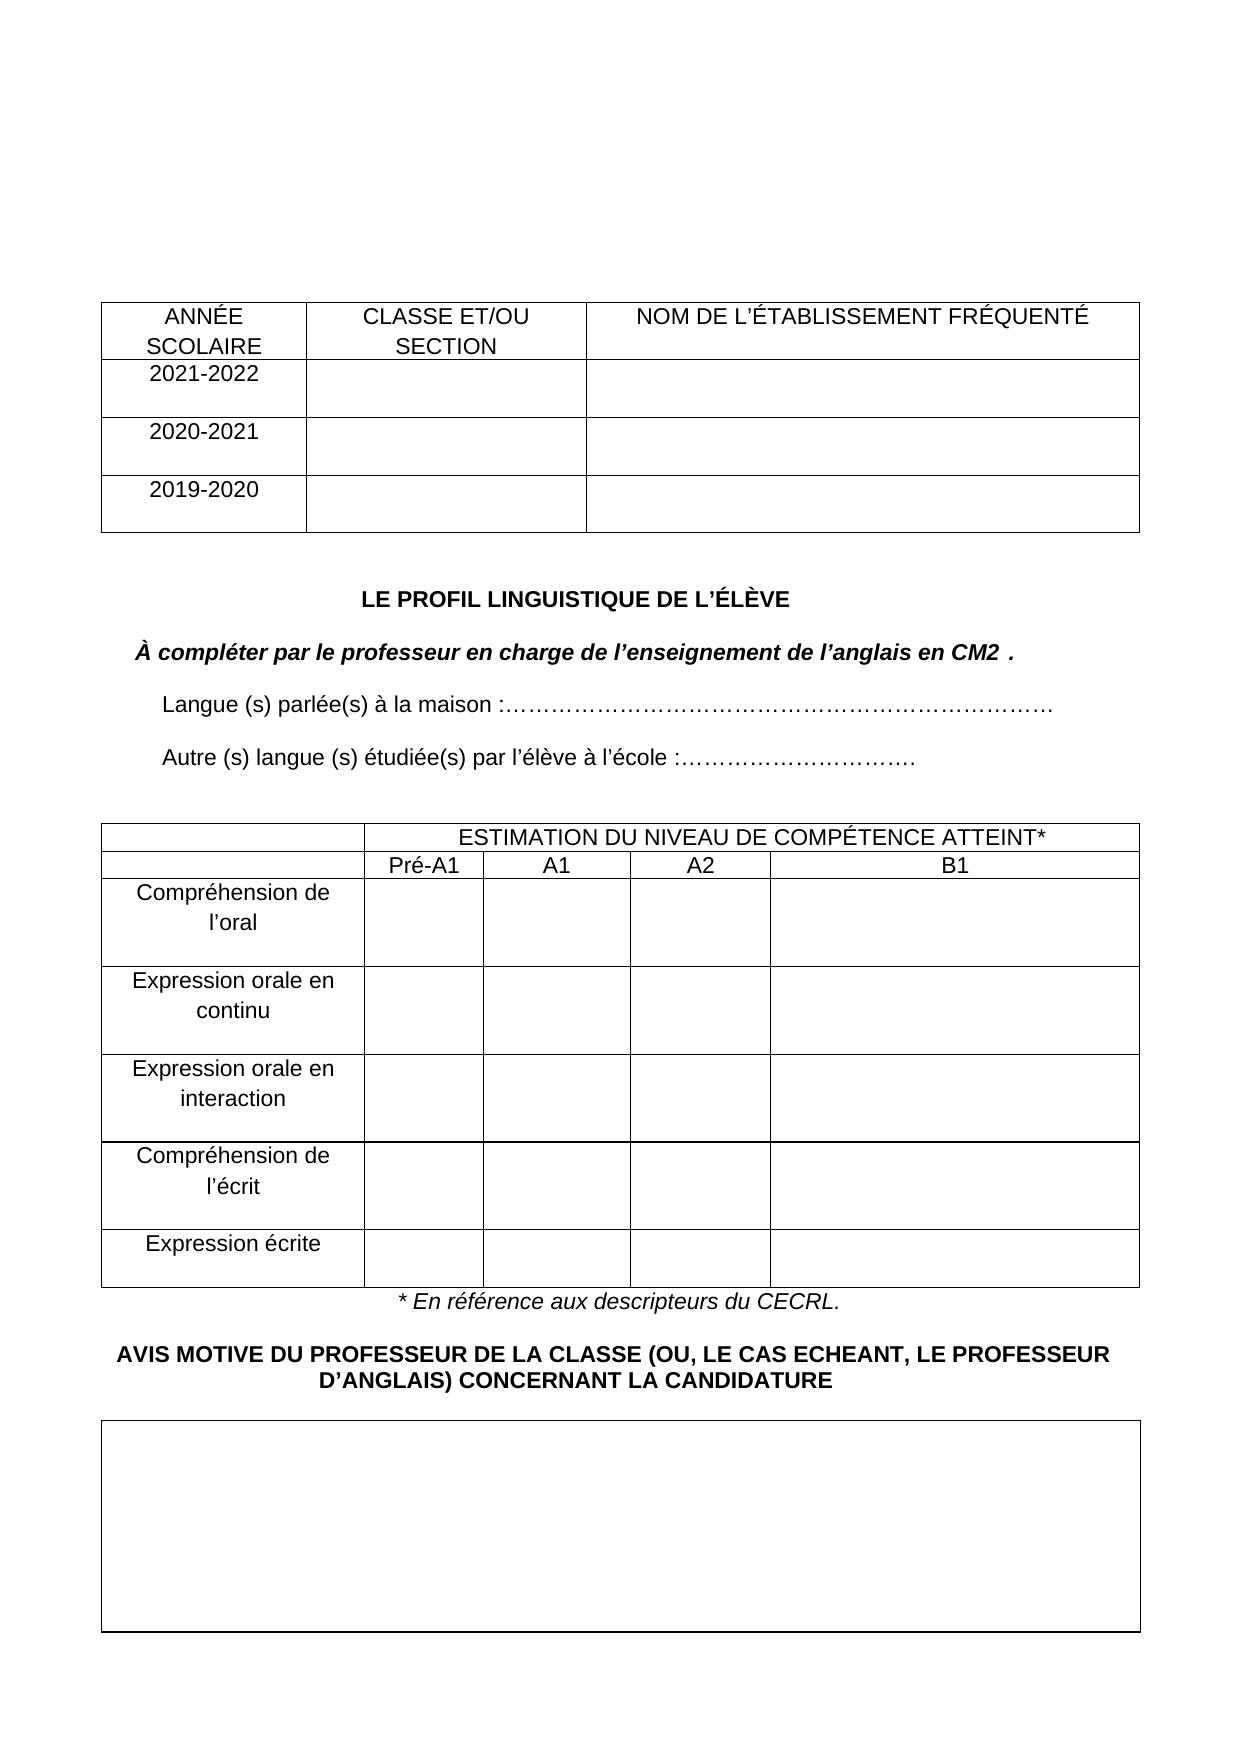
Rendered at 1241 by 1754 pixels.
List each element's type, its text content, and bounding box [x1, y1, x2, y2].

table_cell [484, 1143, 630, 1229]
table_cell [365, 879, 483, 966]
text Langue (s) parlée(s) à la maison :……………………………………………………………… [12, 691, 1140, 718]
table_cell [365, 1143, 483, 1229]
table_cell [771, 1143, 1139, 1229]
table_cell Compréhension de l’oral [102, 879, 364, 966]
text À compléter par le professeur en charge de l’enseignement de l’anglais en CM2 . [12, 639, 1140, 665]
text AVIS MOTIVE DU PROFESSEUR DE LA CLASSE (OU, LE CAS ECHEANT, LE PROFESSEUR D’ANGLAIS) CONCERNANT LA CANDIDATURE [12, 1341, 1140, 1393]
table_cell [631, 1230, 770, 1287]
table_cell [484, 1055, 630, 1141]
table_cell [631, 967, 770, 1053]
table_cell A2 [631, 852, 770, 878]
table_cell [631, 1055, 770, 1141]
table_cell Compréhension de l’écrit [102, 1143, 364, 1229]
table_cell Expression orale en interaction [102, 1055, 364, 1141]
table_cell [631, 879, 770, 966]
table_cell Expression orale en continu [102, 967, 364, 1053]
table_header NOM DE L’ÉTABLISSEMENT FRÉQUENTÉ [587, 303, 1139, 359]
table_header ANNÉE SCOLAIRE [102, 303, 306, 359]
table_header [102, 824, 364, 851]
table_cell [484, 1230, 630, 1287]
table_cell [307, 360, 586, 417]
table_cell [771, 879, 1139, 966]
table_cell Expression écrite [102, 1230, 364, 1287]
table_cell Pré-A1 [365, 852, 483, 878]
text LE PROFIL LINGUISTIQUE DE L’ÉLÈVE [12, 586, 1140, 612]
table_cell [771, 967, 1139, 1053]
table_cell 2019-2020 [102, 476, 306, 532]
table_cell [307, 418, 586, 474]
table_cell [102, 852, 364, 878]
table_cell [771, 1055, 1139, 1141]
table_cell 2021-2022 [102, 360, 306, 417]
table_header CLASSE ET/OU SECTION [307, 303, 586, 359]
table_cell B1 [771, 852, 1139, 878]
table_cell [631, 1143, 770, 1229]
table_cell A1 [484, 852, 630, 878]
table_header ESTIMATION DU NIVEAU DE COMPÉTENCE ATTEINT* [365, 824, 1139, 851]
table_cell [587, 360, 1139, 417]
table_cell [771, 1230, 1139, 1287]
table_cell [365, 1230, 483, 1287]
table_cell [365, 1055, 483, 1141]
text * En référence aux descripteurs du CECRL. [41, 1288, 1140, 1314]
text Autre (s) langue (s) étudiée(s) par l’élève à l’école :…………………………. [12, 744, 1140, 770]
table_header [102, 1421, 1140, 1631]
table_cell [307, 476, 586, 532]
table_cell 2020-2021 [102, 418, 306, 474]
table_cell [365, 967, 483, 1053]
table_cell [587, 418, 1139, 474]
table_cell [587, 476, 1139, 532]
table_cell [484, 879, 630, 966]
table_cell [484, 967, 630, 1053]
